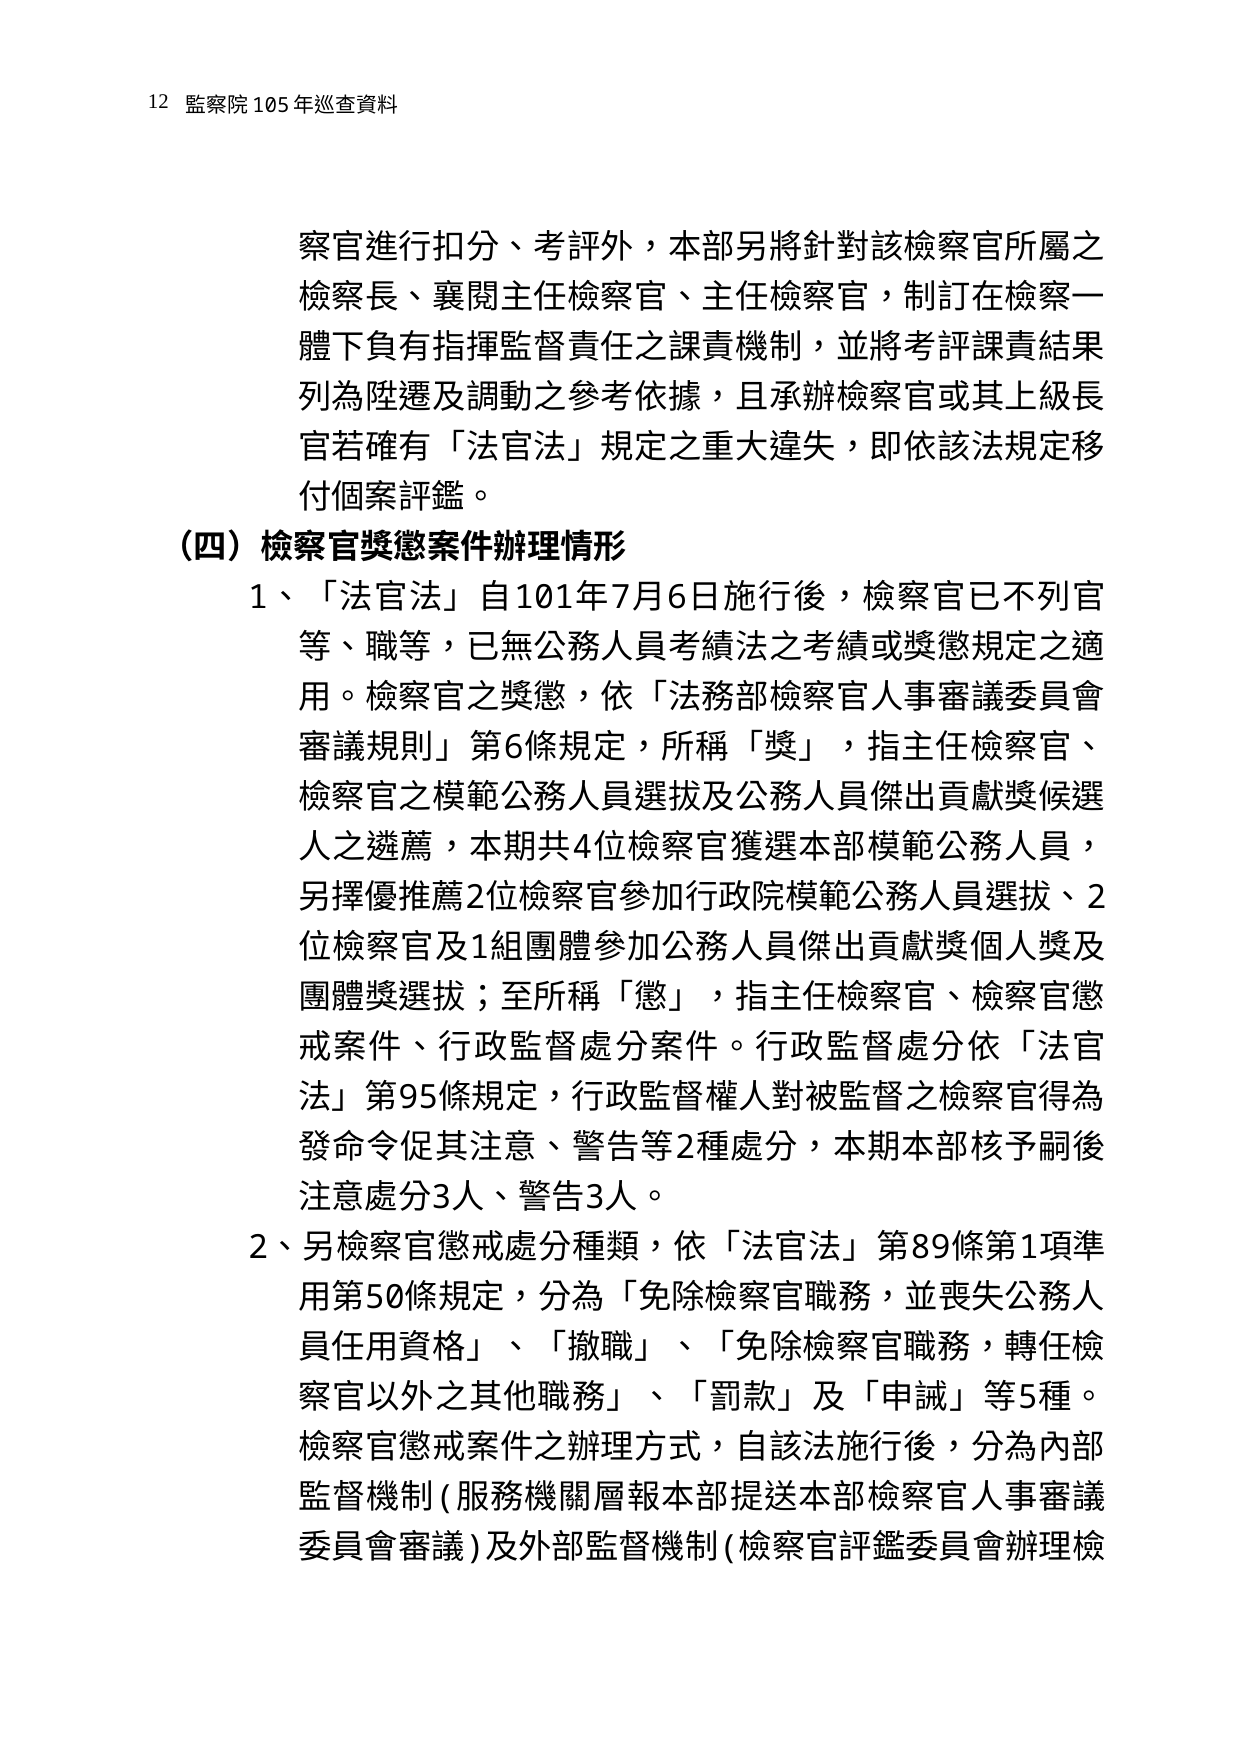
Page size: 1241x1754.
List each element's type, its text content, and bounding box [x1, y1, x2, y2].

text 察官進行扣分、考評外，本部另將針對該檢察官所屬之檢察長、襄閱主任檢察官、主任檢察官，制訂在檢察一體下負有指揮監督責任之課責機制，並將考評課責結果列為陞遷及調動之參考依據，且承辦檢察官或其上級長官若確有「法官法」規定之重大違失，即依該法規定移付個案評鑑。 [248, 219, 1106, 519]
text 2、另檢察官懲戒處分種類，依「法官法」第89條第1項準用第50條規定，分為「免除檢察官職務，並喪失公務人員任用資格」、「撤職」、「免除檢察官職務，轉任檢察官以外之其他職務」、「罰款」及「申誡」等5種。檢察官懲戒案件之辦理方式，自該法施行後，分為內部監督機制(服務機關層報本部提送本部檢察官人事審議委員會審議)及外部監督機制(檢察官評鑑委員會辦理檢 [248, 1219, 1106, 1569]
text （四）檢察官獎懲案件辦理情形 [160, 519, 1106, 569]
text 1、「法官法」自101年7月6日施行後，檢察官已不列官等、職等，已無公務人員考績法之考績或獎懲規定之適用。檢察官之獎懲，依「法務部檢察官人事審議委員會審議規則」第6條規定，所稱「獎」，指主任檢察官、檢察官之模範公務人員選拔及公務人員傑出貢獻獎候選人之遴薦，本期共4位檢察官獲選本部模範公務人員，另擇優推薦2位檢察官參加行政院模範公務人員選拔、2位檢察官及1組團體參加公務人員傑出貢獻獎個人獎及團體獎選拔；至所稱「懲」，指主任檢察官、檢察官懲戒案件、行政監督處分案件。行政監督處分依「法官法」第95條規定，行政監督權人對被監督之檢察官得為發命令促其注意、警告等2種處分，本期本部核予嗣後注意處分3人、警告3人。 [248, 569, 1106, 1219]
